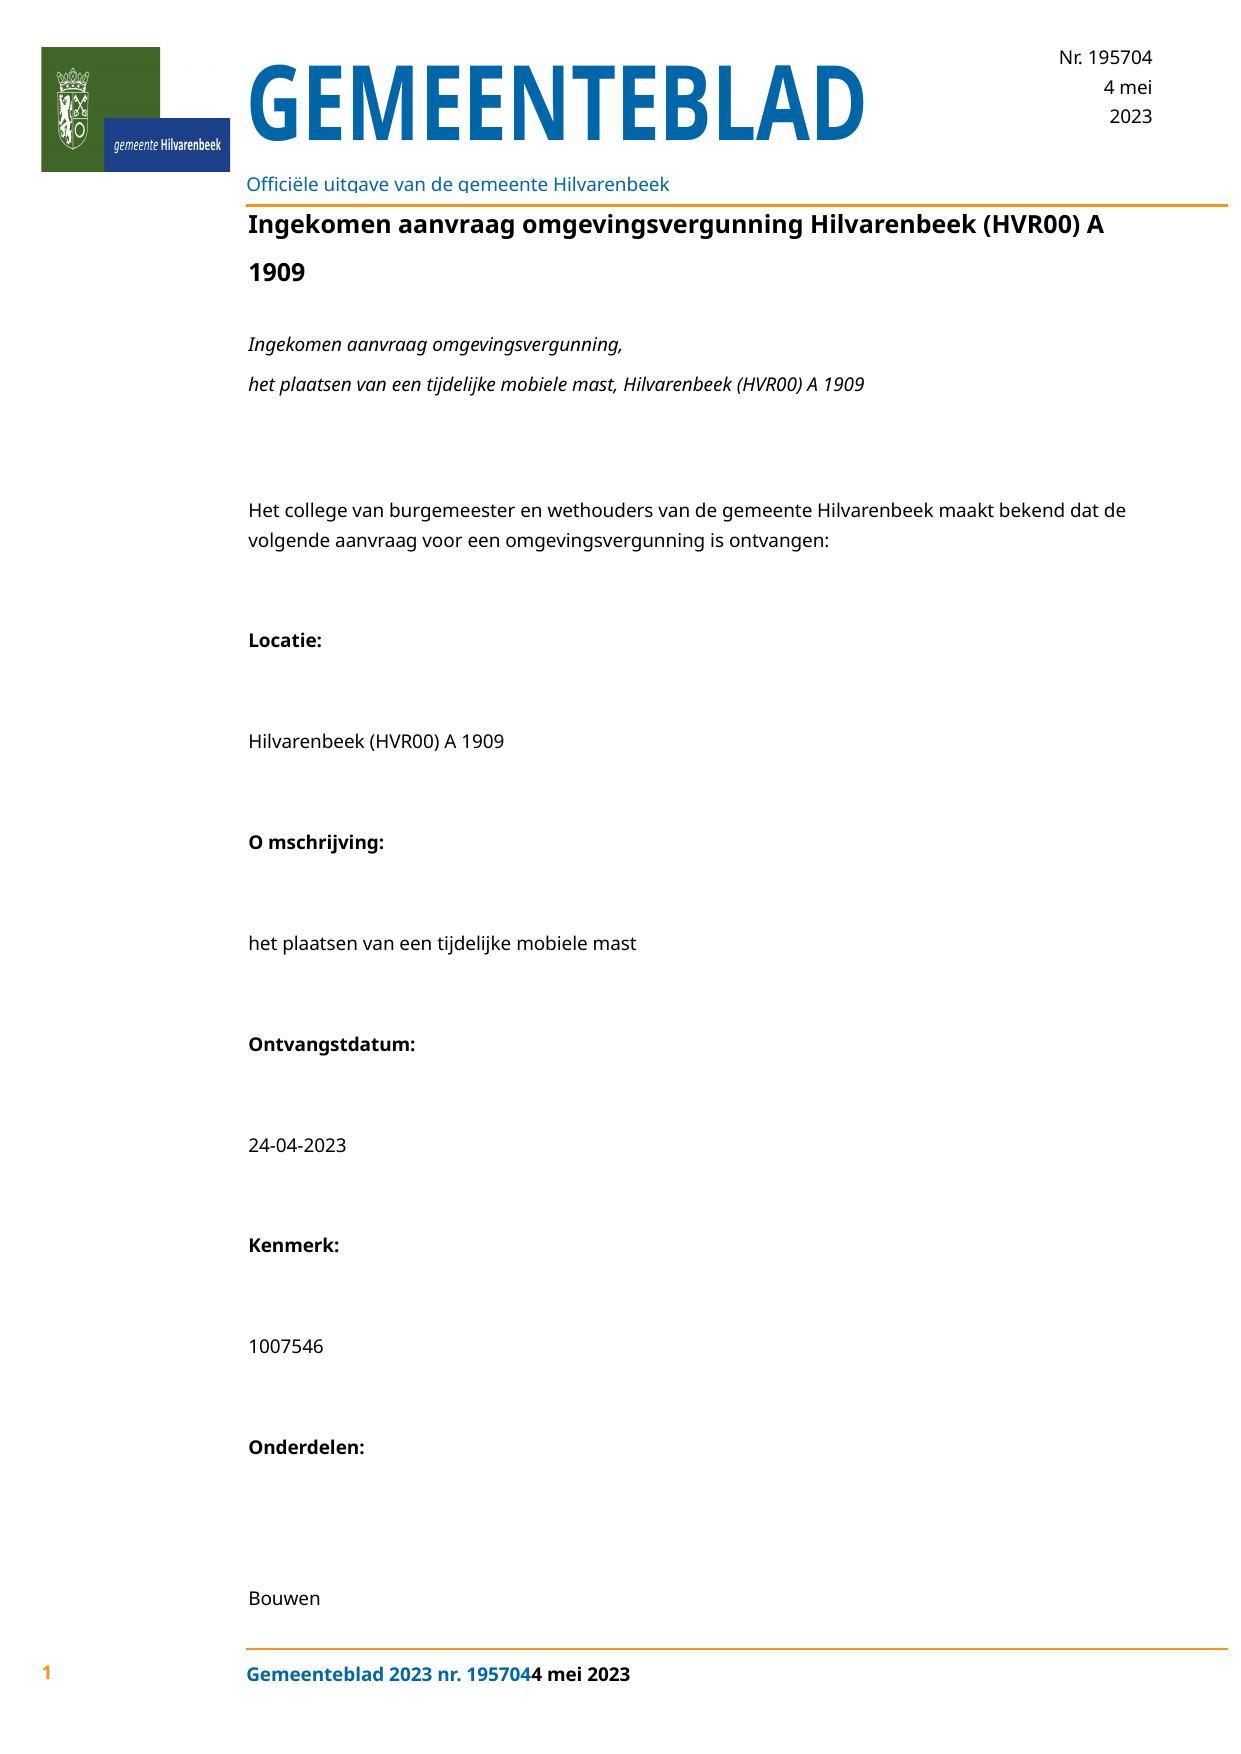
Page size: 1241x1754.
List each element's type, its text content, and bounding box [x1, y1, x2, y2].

text Kenmerk: [248, 1233, 1152, 1258]
text Ontvangstdatum: [248, 1031, 1152, 1057]
text Onderdelen: [248, 1434, 1152, 1460]
text Ingekomen aanvraag omgevingsvergunning Hilvarenbeek (HVR00) A 1909 [248, 207, 1152, 288]
text 1007546 [248, 1333, 1152, 1359]
text Het college van burgemeester en wethouders van de gemeente Hilvarenbeek maakt bekend dat de volgende aanvraag voor een omgevingsvergunning is ontvangen: [248, 497, 1152, 553]
text Bouwen [248, 1586, 1152, 1611]
picture [41, 47, 231, 172]
text 24-04-2023 [248, 1132, 1152, 1158]
text Locatie: [248, 628, 1152, 653]
text het plaatsen van een tijdelijke mobiele mast [248, 930, 1152, 956]
text Ingekomen aanvraag omgevingsvergunning, [248, 331, 1152, 357]
text Hilvarenbeek (HVR00) A 1909 [248, 728, 1152, 754]
text O mschrijving: [248, 829, 1152, 855]
text het plaatsen van een tijdelijke mobiele mast, Hilvarenbeek (HVR00) A 1909 [248, 371, 1152, 396]
